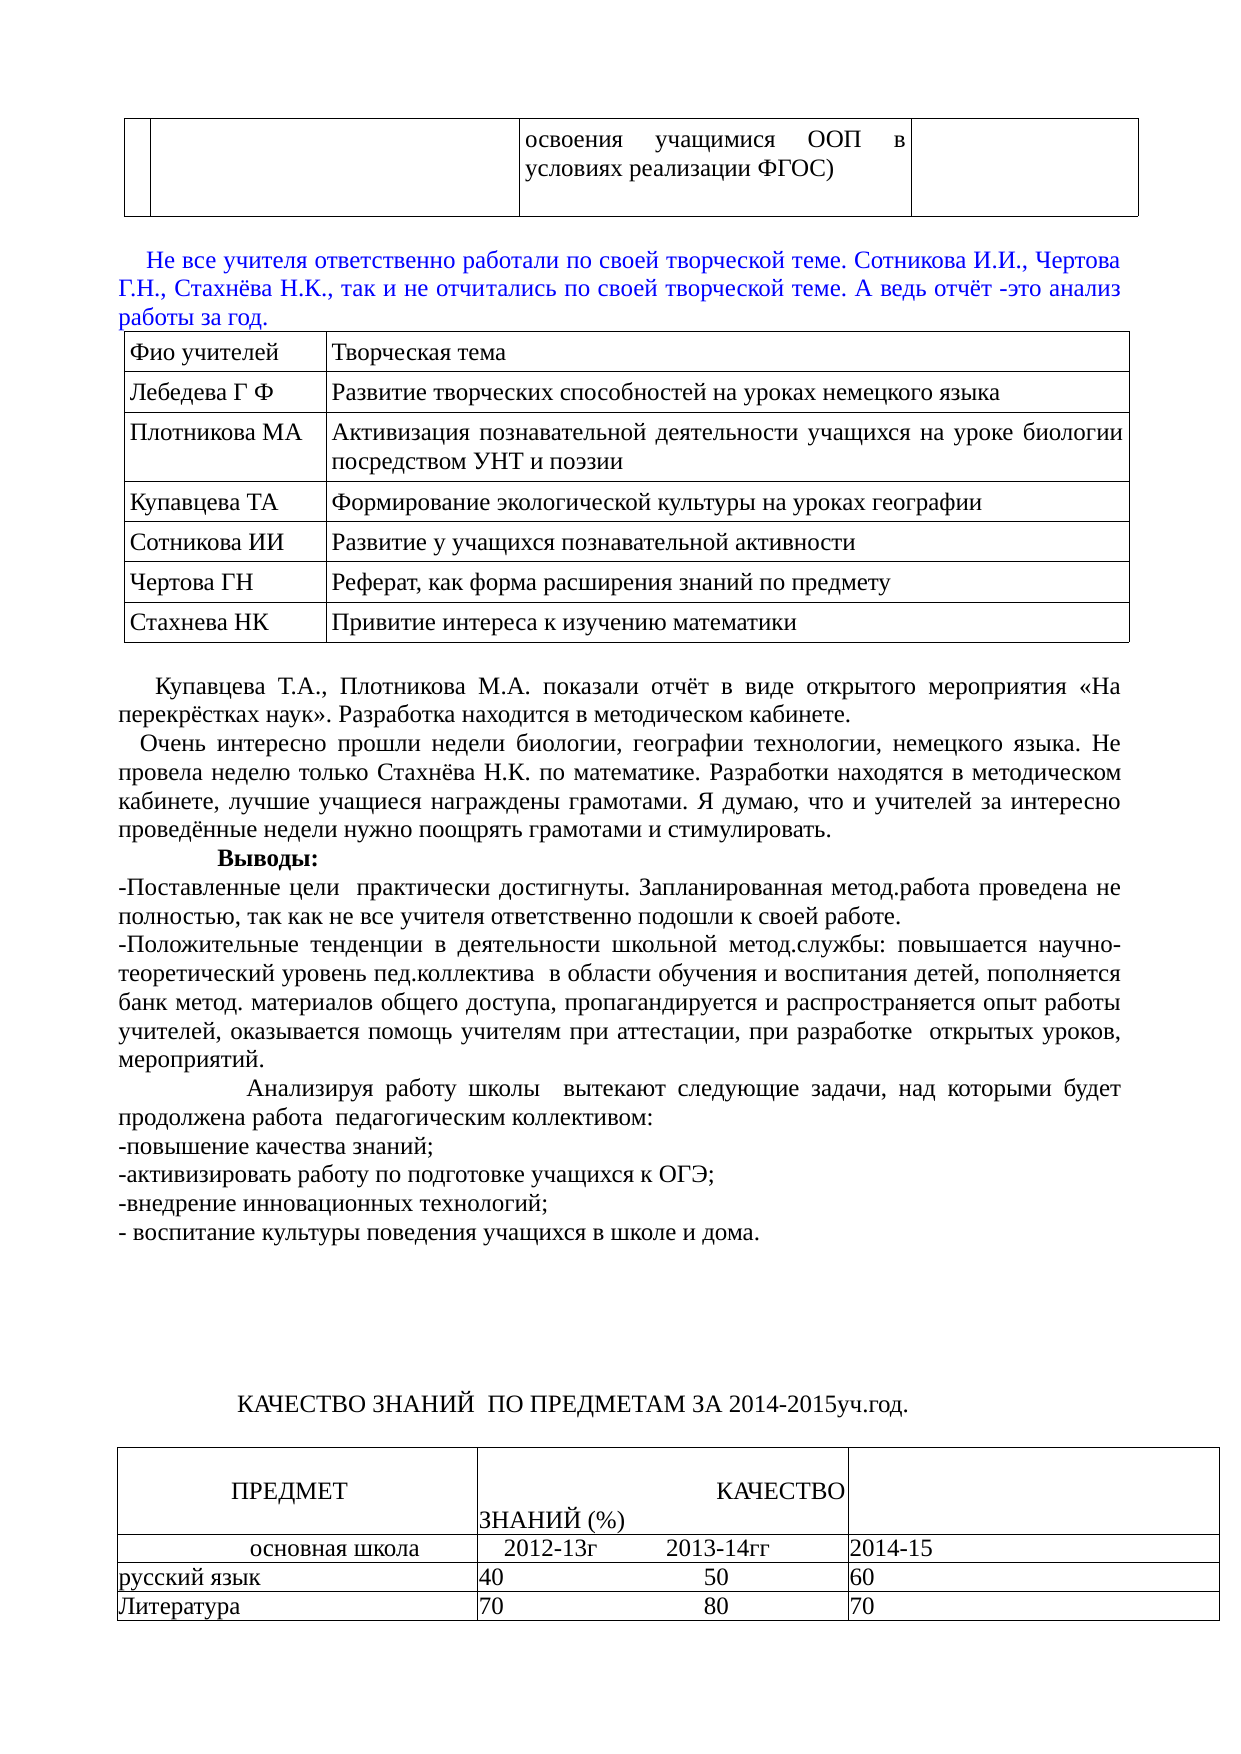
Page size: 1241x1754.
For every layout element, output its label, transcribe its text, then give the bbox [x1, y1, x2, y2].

table_header [849, 1448, 1219, 1533]
table_cell Лебедева Г Ф [125, 372, 326, 412]
text -Положительные тенденции в деятельности школьной метод.службы: повышается научно-теоретический уровень пед.коллектива в области обучения и воспитания детей, пополняется банк метод. материалов общего доступа, пропагандируется и распространяется опыт работы учителей, оказывается помощь учителям при аттестации, при разработке открытых уроков, мероприятий. [118, 929, 1122, 1073]
table_cell Активизация познавательной деятельности учащихся на уроке биологии посредством УНТ и поэзии [327, 413, 1129, 481]
table_cell [125, 119, 150, 216]
table_cell освоения учащимися ООП в условиях реализации ФГОС) [520, 119, 911, 216]
table_cell 2014-15 [849, 1535, 1219, 1562]
table_cell Сотникова ИИ [125, 522, 326, 561]
table_header Фио учителей [125, 332, 326, 371]
table_cell 40 50 [478, 1563, 848, 1591]
table_cell 60 [849, 1563, 1219, 1591]
text -Поставленные цели практически достигнуты. Запланированная метод.работа проведена не полностью, так как не все учителя ответственно подошли к своей работе. [118, 872, 1122, 929]
table_cell 2012-13г 2013-14гг [478, 1535, 848, 1562]
table_cell Развитие у учащихся познавательной активности [327, 522, 1129, 561]
text Анализируя работу школы вытекают следующие задачи, над которыми будет продолжена работа педагогическим коллективом: [118, 1073, 1122, 1131]
table_cell [151, 119, 519, 216]
text - воспитание культуры поведения учащихся в школе и дома. [118, 1217, 1122, 1246]
text Купавцева Т.А., Плотникова М.А. показали отчёт в виде открытого мероприятия «На перекрёстках наук». Разработка находится в методическом кабинете. [118, 671, 1122, 728]
text Не все учителя ответственно работали по своей творческой теме. Сотникова И.И., Чертова Г.Н., Стахнёва Н.К., так и не отчитались по своей творческой теме. А ведь отчёт -это анализ работы за год. [118, 245, 1122, 331]
table_cell Чертова ГН [125, 562, 326, 602]
table_cell Формирование экологической культуры на уроках географии [327, 482, 1129, 521]
table_header ПРЕДМЕТ [118, 1448, 477, 1533]
table_cell 70 [849, 1592, 1219, 1620]
table_header Творческая тема [327, 332, 1129, 371]
text Выводы: [118, 843, 1122, 872]
table_cell Литература [118, 1592, 477, 1620]
table_cell [912, 119, 1138, 216]
text -активизировать работу по подготовке учащихся к ОГЭ; [118, 1159, 1122, 1188]
table_cell Плотникова МА [125, 413, 326, 481]
table_cell русский язык [118, 1563, 477, 1591]
table_cell Развитие творческих способностей на уроках немецкого языка [327, 372, 1129, 412]
table_cell Привитие интереса к изучению математики [327, 603, 1129, 642]
table_cell основная школа [118, 1535, 477, 1562]
text Очень интересно прошли недели биологии, географии технологии, немецкого языка. Не провела неделю только Стахнёва Н.К. по математике. Разработки находятся в методическом кабинете, лучшие учащиеся награждены грамотами. Я думаю, что и учителей за интересно проведённые недели нужно поощрять грамотами и стимулировать. [118, 728, 1122, 843]
text КАЧЕСТВО ЗНАНИЙ ПО ПРЕДМЕТАМ ЗА 2014-2015уч.год. [118, 1389, 1122, 1418]
table_cell Стахнева НК [125, 603, 326, 642]
text -внедрение инновационных технологий; [118, 1188, 1122, 1217]
table_cell Купавцева ТА [125, 482, 326, 521]
table_cell 70 80 [478, 1592, 848, 1620]
text -повышение качества знаний; [118, 1131, 1122, 1159]
table_cell Реферат, как форма расширения знаний по предмету [327, 562, 1129, 602]
table_header КАЧЕСТВО ЗНАНИЙ (%) [478, 1448, 848, 1533]
